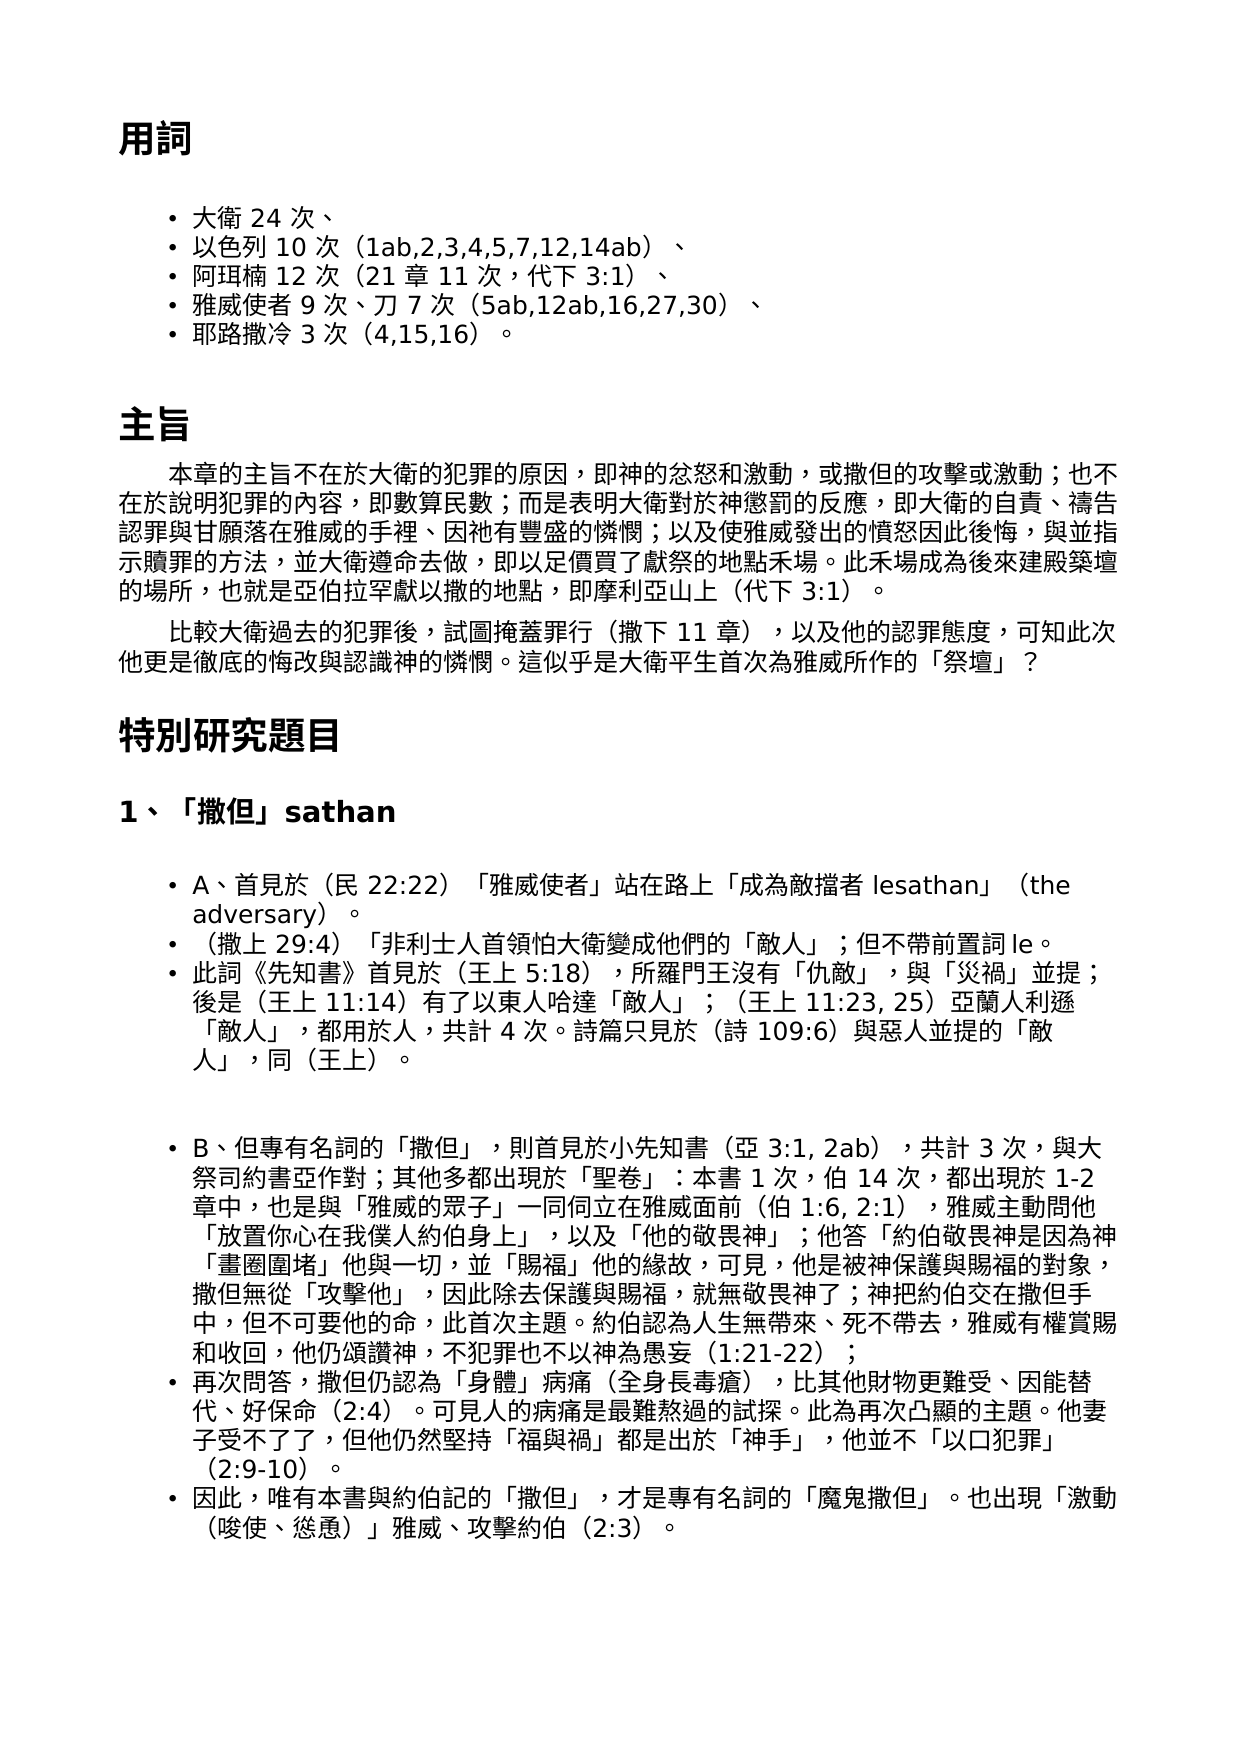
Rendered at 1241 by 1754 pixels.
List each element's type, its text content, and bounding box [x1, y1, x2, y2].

list 再次問答，撒但仍認為「身體」病痛（全身長毒瘡），比其他財物更難受、因能替代、好保命（2:4）。可見人的病痛是最難熬過的試探。此為再次凸顯的主題。他妻子受不了了，但他仍然堅持「福與禍」都是出於「神手」，他並不「以口犯罪」（2:9-10）。 [177, 1368, 1122, 1484]
list （撒上 29:4）「非利士人首領怕大衛變成他們的「敵人」；但不帶前置詞le。 [177, 930, 1122, 959]
subtitle 特別研究題目 [118, 714, 1122, 758]
subtitle 1、「撒但」sathan [118, 796, 1122, 829]
list 此詞《先知書》首見於（王上 5:18），所羅門王沒有「仇敵」，與「災禍」並提；後是（王上 11:14）有了以東人哈達「敵人」；（王上 11:23, 25）亞蘭人利遜「敵人」，都用於人，共計 4 次。詩篇只見於（詩 109:6）與惡人並提的「敵人」，同（王上）。 [177, 959, 1122, 1076]
list B、但專有名詞的「撒但」，則首見於小先知書（亞 3:1, 2ab），共計 3 次，與大祭司約書亞作對；其他多都出現於「聖卷」：本書 1 次，伯 14 次，都出現於 1-2 章中，也是與「雅威的眾子」一同伺立在雅威面前（伯 1:6, 2:1），雅威主動問他「放置你心在我僕人約伯身上」，以及「他的敬畏神」；他答「約伯敬畏神是因為神「畫圈圍堵」他與一切，並「賜福」他的緣故，可見，他是被神保護與賜福的對象，撒但無從「攻擊他」，因此除去保護與賜福，就無敬畏神了；神把約伯交在撒但手中，但不可要他的命，此首次主題。約伯認為人生無帶來、死不帶去，雅威有權賞賜和收回，他仍頌讚神，不犯罪也不以神為愚妄（1:21-22）； [177, 1134, 1122, 1368]
text 本章的主旨不在於大衛的犯罪的原因，即神的忿怒和激動，或撒但的攻擊或激動；也不在於說明犯罪的內容，即數算民數；而是表明大衛對於神懲罰的反應，即大衛的自責、禱告認罪與甘願落在雅威的手裡、因祂有豐盛的憐憫；以及使雅威發出的憤怒因此後悔，與並指示贖罪的方法，並大衛遵命去做，即以足價買了獻祭的地點禾場。此禾場成為後來建殿築壇的場所，也就是亞伯拉罕獻以撒的地點，即摩利亞山上（代下 3:1）。 [118, 460, 1122, 606]
list 因此，唯有本書與約伯記的「撒但」，才是專有名詞的「魔鬼撒但」。也出現「激動（唆使、慫恿）」雅威、攻擊約伯（2:3）。 [177, 1484, 1122, 1543]
list 雅威使者 9 次、刀 7 次（5ab,12ab,16,27,30）、 [177, 291, 1122, 320]
list 以色列 10 次（1ab,2,3,4,5,7,12,14ab）、 [177, 233, 1122, 262]
text 比較大衛過去的犯罪後，試圖掩蓋罪行（撒下 11 章），以及他的認罪態度，可知此次他更是徹底的悔改與認識神的憐憫。這似乎是大衛平生首次為雅威所作的「祭壇」？ [118, 618, 1122, 677]
list A、首見於（民 22:22）「雅威使者」站在路上「成為敵擋者 lesathan」（the adversary）。 [177, 871, 1122, 930]
list 耶路撒冷 3 次（4,15,16）。 [177, 320, 1122, 349]
subtitle 主旨 [118, 404, 1122, 448]
subtitle 用詞 [118, 118, 1122, 162]
list 大衛 24 次、 [177, 204, 1122, 233]
list 阿珥楠 12 次（21 章 11 次，代下 3:1）、 [177, 262, 1122, 291]
